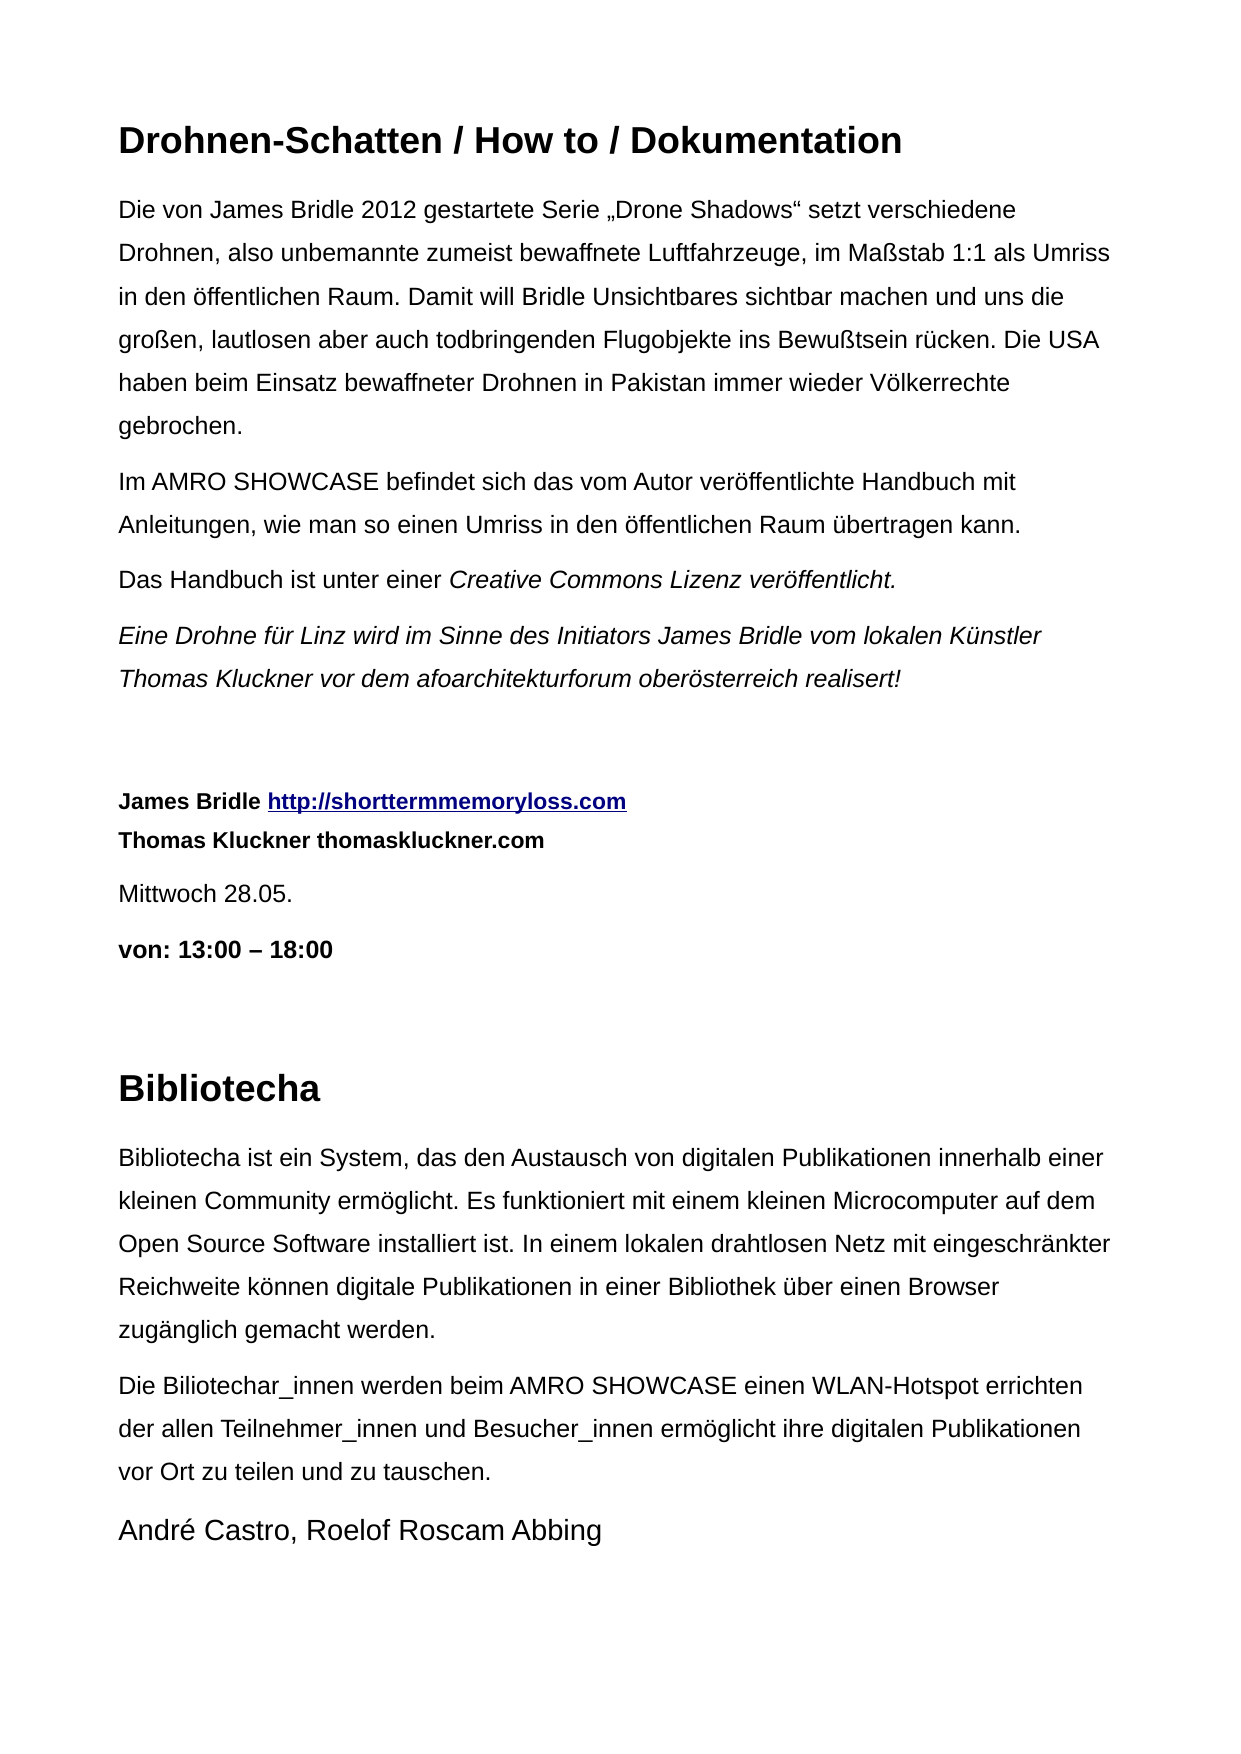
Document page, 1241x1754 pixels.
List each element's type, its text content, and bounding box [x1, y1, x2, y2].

text André Castro, Roelof Roscam Abbing [118, 1513, 1122, 1547]
text Die von James Bridle 2012 gestartete Serie „Drone Shadows“ setzt verschiedene Drohnen, also unbemannte zumeist bewaffnete Luftfahrzeuge, im Maßstab 1:1 als Umriss in den öffentlichen Raum. Damit will Bridle Unsichtbares sichtbar machen und uns die großen, lautlosen aber auch todbringenden Flugobjekte ins Bewußtsein rücken. Die USA haben beim Einsatz bewaffneter Drohnen in Pakistan immer wieder Völkerrechte gebrochen. [118, 195, 1122, 440]
text Mittwoch 28.05. [118, 879, 1122, 908]
text von: 13:00 – 18:00 [118, 935, 1122, 964]
subtitle Bibliotecha [118, 1066, 1122, 1109]
subtitle James Bridle http://shorttermmemoryloss.com Thomas Kluckner thomaskluckner.com [118, 788, 1122, 854]
text Eine Drohne für Linz wird im Sinne des Initiators James Bridle vom lokalen Künstler Thomas Kluckner vor dem afoarchitekturforum oberösterreich realisert! [118, 621, 1122, 736]
text Das Handbuch ist unter einer Creative Commons Lizenz veröffentlicht. [118, 565, 1122, 594]
text Bibliotecha ist ein System, das den Austausch von digitalen Publikationen innerhalb einer kleinen Community ermöglicht. Es funktioniert mit einem kleinen Microcomputer auf dem Open Source Software installiert ist. In einem lokalen drahtlosen Netz mit eingeschränkter Reichweite können digitale Publikationen in einer Bibliothek über einen Browser zugänglich gemacht werden. [118, 1143, 1122, 1344]
text Die Biliotechar_innen werden beim AMRO SHOWCASE einen WLAN-Hotspot errichten der allen Teilnehmer_innen und Besucher_innen ermöglicht ihre digitalen Publikationen vor Ort zu teilen und zu tauschen. [118, 1371, 1122, 1486]
text Im AMRO SHOWCASE befindet sich das vom Autor veröffentlichte Handbuch mit Anleitungen, wie man so einen Umriss in den öffentlichen Raum übertragen kann. [118, 467, 1122, 538]
subtitle Drohnen-Schatten / How to / Dokumentation [118, 118, 1122, 161]
